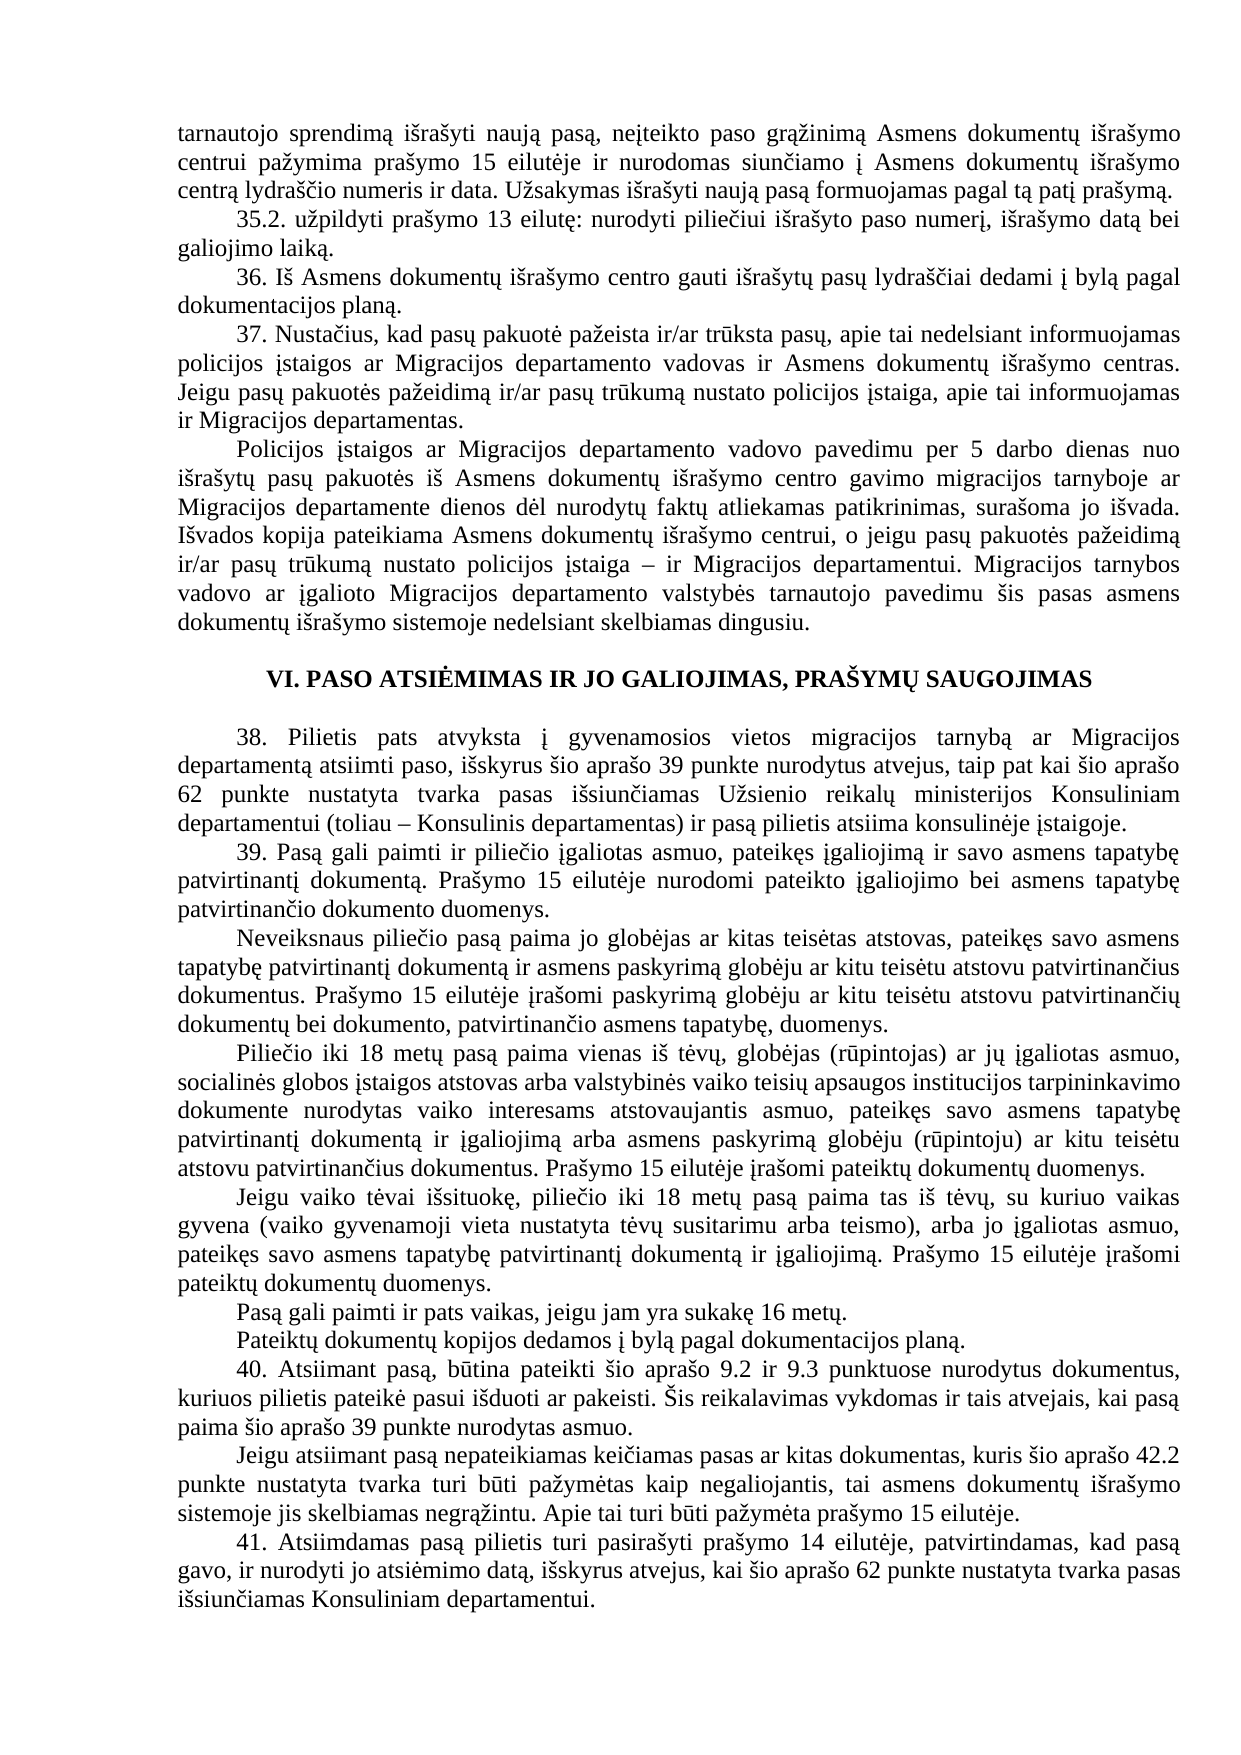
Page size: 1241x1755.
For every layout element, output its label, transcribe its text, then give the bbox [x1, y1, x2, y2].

text Jeigu vaiko tėvai išsituokę, piliečio iki 18 metų pasą paima tas iš tėvų, su kuriuo vaikas gyvena (vaiko gyvenamoji vieta nustatyta tėvų susitarimu arba teismo), arba jo įgaliotas asmuo, pateikęs savo asmens tapatybę patvirtinantį dokumentą ir įgaliojimą. Prašymo 15 eilutėje įrašomi pateiktų dokumentų duomenys. [177, 1182, 1181, 1297]
text tarnautojo sprendimą išrašyti naują pasą, neįteikto paso grąžinimą Asmens dokumentų išrašymo centrui pažymima prašymo 15 eilutėje ir nurodomas siunčiamo į Asmens dokumentų išrašymo centrą lydraščio numeris ir data. Užsakymas išrašyti naują pasą formuojamas pagal tą patį prašymą. [177, 118, 1181, 204]
text 38. Pilietis pats atvyksta į gyvenamosios vietos migracijos tarnybą ar Migracijos departamentą atsiimti paso, išskyrus šio aprašo 39 punkte nurodytus atvejus, taip pat kai šio aprašo 62 punkte nustatyta tvarka pasas išsiunčiamas Užsienio reikalų ministerijos Konsuliniam departamentui (toliau – Konsulinis departamentas) ir pasą pilietis atsiima konsulinėje įstaigoje. [177, 722, 1181, 837]
text 36. Iš Asmens dokumentų išrašymo centro gauti išrašytų pasų lydraščiai dedami į bylą pagal dokumentacijos planą. [177, 262, 1181, 319]
text 39. Pasą gali paimti ir piliečio įgaliotas asmuo, pateikęs įgaliojimą ir savo asmens tapatybę patvirtinantį dokumentą. Prašymo 15 eilutėje nurodomi pateikto įgaliojimo bei asmens tapatybę patvirtinančio dokumento duomenys. [177, 837, 1181, 923]
text Pasą gali paimti ir pats vaikas, jeigu jam yra sukakę 16 metų. [177, 1297, 1181, 1326]
text Piliečio iki 18 metų pasą paima vienas iš tėvų, globėjas (rūpintojas) ar jų įgaliotas asmuo, socialinės globos įstaigos atstovas arba valstybinės vaiko teisių apsaugos institucijos tarpininkavimo dokumente nurodytas vaiko interesams atstovaujantis asmuo, pateikęs savo asmens tapatybę patvirtinantį dokumentą ir įgaliojimą arba asmens paskyrimą globėju (rūpintoju) ar kitu teisėtu atstovu patvirtinančius dokumentus. Prašymo 15 eilutėje įrašomi pateiktų dokumentų duomenys. [177, 1038, 1181, 1182]
text Jeigu atsiimant pasą nepateikiamas keičiamas pasas ar kitas dokumentas, kuris šio aprašo 42.2 punkte nustatyta tvarka turi būti pažymėtas kaip negaliojantis, tai asmens dokumentų išrašymo sistemoje jis skelbiamas negrąžintu. Apie tai turi būti pažymėta prašymo 15 eilutėje. [177, 1441, 1181, 1527]
text 37. Nustačius, kad pasų pakuotė pažeista ir/ar trūksta pasų, apie tai nedelsiant informuojamas policijos įstaigos ar Migracijos departamento vadovas ir Asmens dokumentų išrašymo centras. Jeigu pasų pakuotės pažeidimą ir/ar pasų trūkumą nustato policijos įstaiga, apie tai informuojamas ir Migracijos departamentas. [177, 319, 1181, 434]
text Pateiktų dokumentų kopijos dedamos į bylą pagal dokumentacijos planą. [177, 1326, 1181, 1354]
text 41. Atsiimdamas pasą pilietis turi pasirašyti prašymo 14 eilutėje, patvirtindamas, kad pasą gavo, ir nurodyti jo atsiėmimo datą, išskyrus atvejus, kai šio aprašo 62 punkte nustatyta tvarka pasas išsiunčiamas Konsuliniam departamentui. [177, 1527, 1181, 1613]
text 40. Atsiimant pasą, būtina pateikti šio aprašo 9.2 ir 9.3 punktuose nurodytus dokumentus, kuriuos pilietis pateikė pasui išduoti ar pakeisti. Šis reikalavimas vykdomas ir tais atvejais, kai pasą paima šio aprašo 39 punkte nurodytas asmuo. [177, 1354, 1181, 1441]
text Policijos įstaigos ar Migracijos departamento vadovo pavedimu per 5 darbo dienas nuo išrašytų pasų pakuotės iš Asmens dokumentų išrašymo centro gavimo migracijos tarnyboje ar Migracijos departamente dienos dėl nurodytų faktų atliekamas patikrinimas, surašoma jo išvada. Išvados kopija pateikiama Asmens dokumentų išrašymo centrui, o jeigu pasų pakuotės pažeidimą ir/ar pasų trūkumą nustato policijos įstaiga – ir Migracijos departamentui. Migracijos tarnybos vadovo ar įgalioto Migracijos departamento valstybės tarnautojo pavedimu šis pasas asmens dokumentų išrašymo sistemoje nedelsiant skelbiamas dingusiu. [177, 434, 1181, 636]
text VI. PASO ATSIĖMIMAS IR JO GALIOJIMAS, PRAŠYMŲ SAUGOJIMAS [177, 664, 1181, 693]
text 35.2. užpildyti prašymo 13 eilutę: nurodyti piliečiui išrašyto paso numerį, išrašymo datą bei galiojimo laiką. [177, 204, 1181, 262]
text Neveiksnaus piliečio pasą paima jo globėjas ar kitas teisėtas atstovas, pateikęs savo asmens tapatybę patvirtinantį dokumentą ir asmens paskyrimą globėju ar kitu teisėtu atstovu patvirtinančius dokumentus. Prašymo 15 eilutėje įrašomi paskyrimą globėju ar kitu teisėtu atstovu patvirtinančių dokumentų bei dokumento, patvirtinančio asmens tapatybę, duomenys. [177, 923, 1181, 1038]
